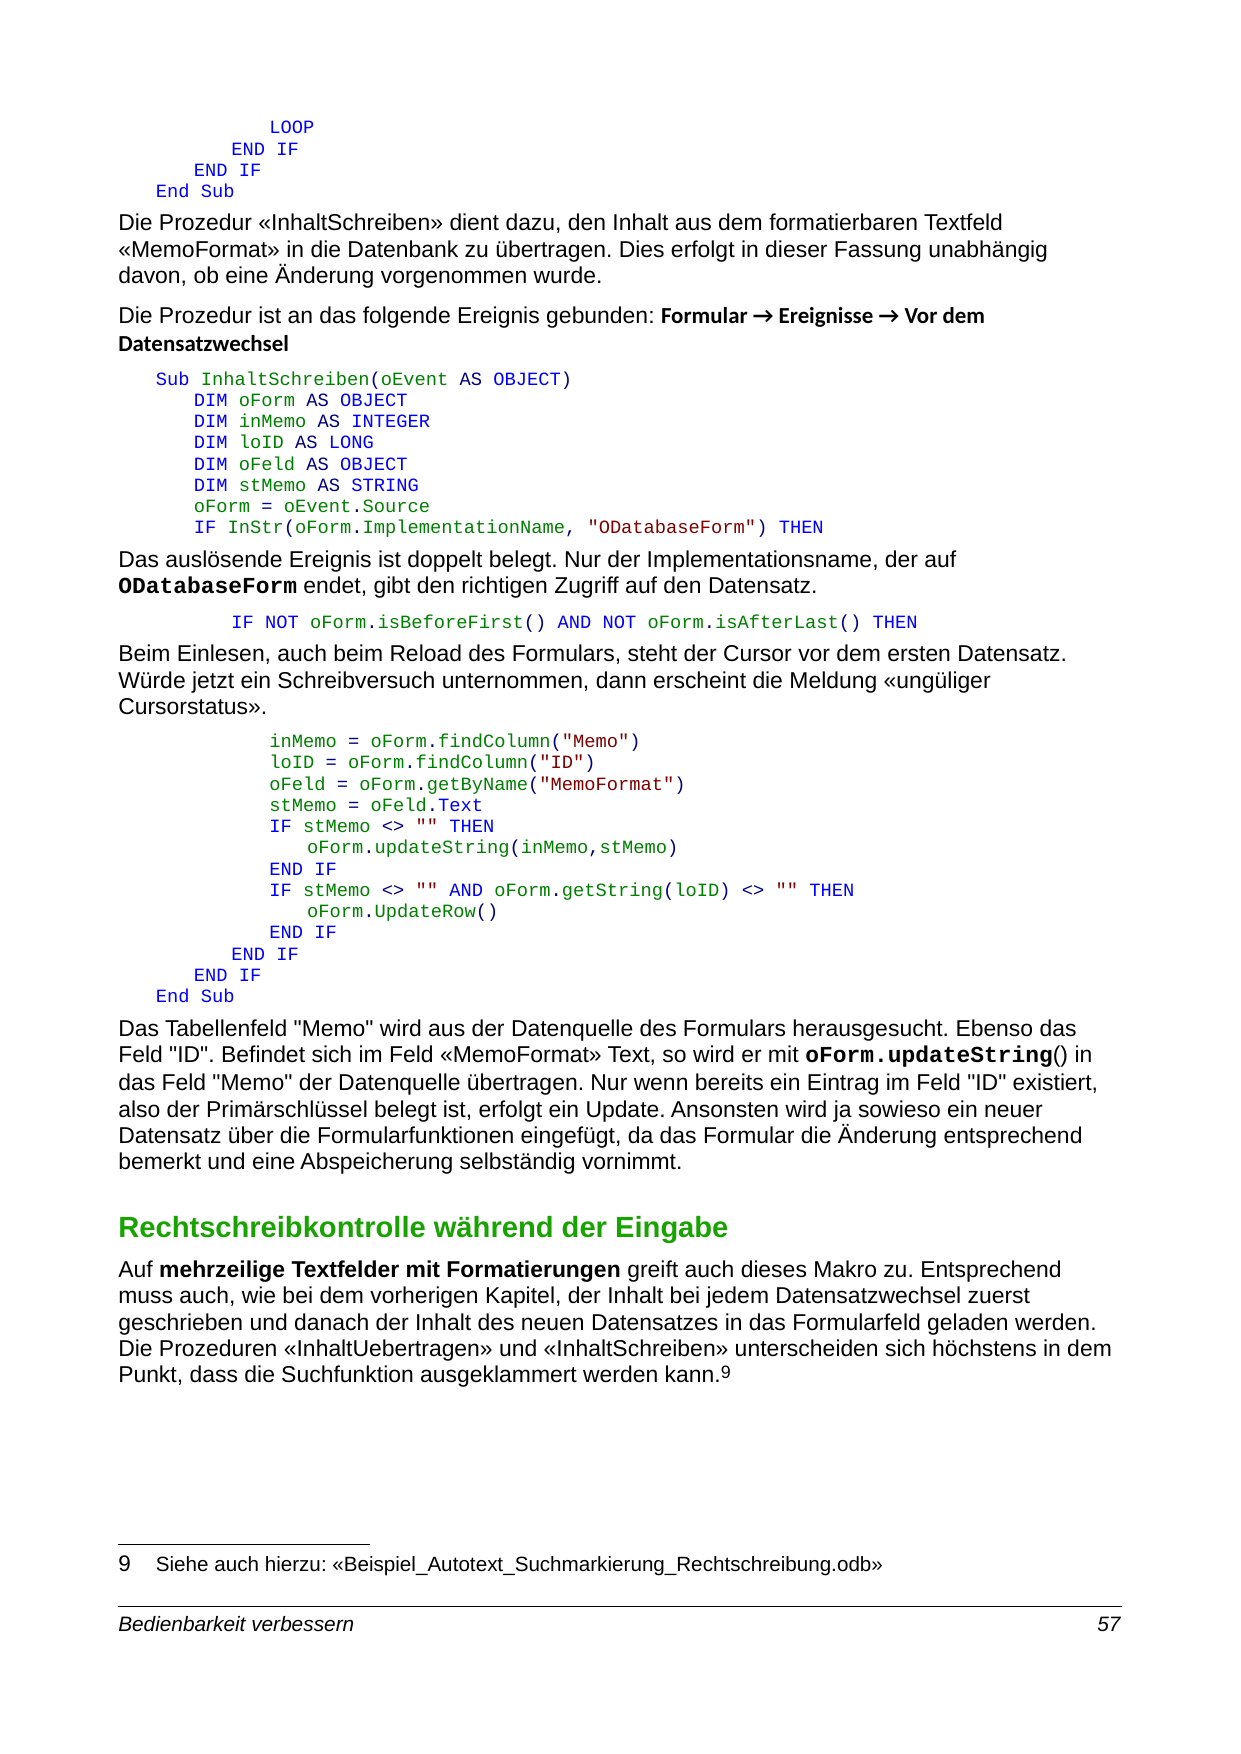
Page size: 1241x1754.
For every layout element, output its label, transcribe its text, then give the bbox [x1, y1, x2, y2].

subtitle Rechtschreibkontrolle während der Eingabe [118, 1210, 1122, 1244]
text DIM loID AS LONG [156, 433, 1122, 454]
text Das Tabellenfeld "Memo" wird aus der Datenquelle des Formulars herausgesucht. Ebenso das Feld "ID". Befindet sich im Feld «MemoFormat» Text, so wird er mit oForm.updateString() in das Feld "Memo" der Datenquelle übertragen. Nur wenn bereits ein Eintrag im Feld "ID" existiert, also der Primärschlüssel belegt ist, erfolgt ein Update. Ansonsten wird ja sowieso ein neuer Datensatz über die Formularfunktionen eingefügt, da das Formular die Änderung entsprechend bemerkt und eine Abspeicherung selbständig vornimmt. [118, 1014, 1122, 1174]
text END IF [156, 966, 1122, 987]
text IF InStr(oForm.ImplementationName, "ODatabaseForm") THEN [156, 518, 1122, 539]
text END IF [156, 161, 1122, 182]
text Beim Einlesen, auch beim Reload des Formulars, steht der Cursor vor dem ersten Datensatz. Würde jetzt ein Schreibversuch unternommen, dann erscheint die Meldung «ungüliger Cursorstatus». [118, 640, 1122, 719]
text inMemo = oForm.findColumn("Memo") [156, 732, 1122, 753]
text DIM inMemo AS INTEGER [156, 412, 1122, 433]
text END IF [156, 944, 1122, 966]
text IF stMemo <> "" AND oForm.getString(loID) <> "" THEN [156, 881, 1122, 902]
text LOOP [156, 118, 1122, 139]
text IF stMemo <> "" THEN [156, 817, 1122, 838]
text END IF [156, 859, 1122, 881]
text oForm.updateString(inMemo,stMemo) [156, 838, 1122, 859]
text End Sub [156, 987, 1122, 1008]
text DIM oForm AS OBJECT [156, 391, 1122, 412]
text DIM oFeld AS OBJECT [156, 454, 1122, 476]
text oForm = oEvent.Source [156, 497, 1122, 518]
text Die Prozedur ist an das folgende Ereignis gebunden: Formular → Ereignisse → Vor dem Datensatzwechsel [118, 301, 1122, 357]
text End Sub [156, 182, 1122, 203]
text loID = oForm.findColumn("ID") [156, 753, 1122, 774]
text END IF [156, 139, 1122, 161]
text Siehe auch hierzu: «Beispiel_Autotext_Suchmarkierung_Rechtschreibung.odb» [118, 1551, 1122, 1576]
text Das auslösende Ereignis ist doppelt belegt. Nur der Implementationsname, der auf ODatabaseForm endet, gibt den richtigen Zugriff auf den Datensatz. [118, 546, 1122, 600]
text stMemo = oFeld.Text [156, 796, 1122, 817]
text Auf mehrzeilige Textfelder mit Formatierungen greift auch dieses Makro zu. Entsprechend muss auch, wie bei dem vorherigen Kapitel, der Inhalt bei jedem Datensatzwechsel zuerst geschrieben und danach der Inhalt des neuen Datensatzes in das Formularfeld geladen werden. Die Prozeduren «InhaltUebertragen» und «InhaltSchreiben» unterscheiden sich höchstens in dem Punkt, dass die Suchfunktion ausgeklammert werden kann. [118, 1256, 1122, 1388]
text oFeld = oForm.getByName("MemoFormat") [156, 774, 1122, 796]
text END IF [156, 923, 1122, 944]
text Die Prozedur «InhaltSchreiben» dient dazu, den Inhalt aus dem formatierbaren Textfeld «MemoFormat» in die Datenbank zu übertragen. Dies erfolgt in dieser Fassung unabhängig davon, ob eine Änderung vorgenommen wurde. [118, 209, 1122, 288]
text DIM stMemo AS STRING [156, 476, 1122, 497]
text oForm.UpdateRow() [156, 902, 1122, 923]
text Sub InhaltSchreiben(oEvent AS OBJECT) [156, 369, 1122, 391]
text IF NOT oForm.isBeforeFirst() AND NOT oForm.isAfterLast() THEN [156, 613, 1122, 634]
